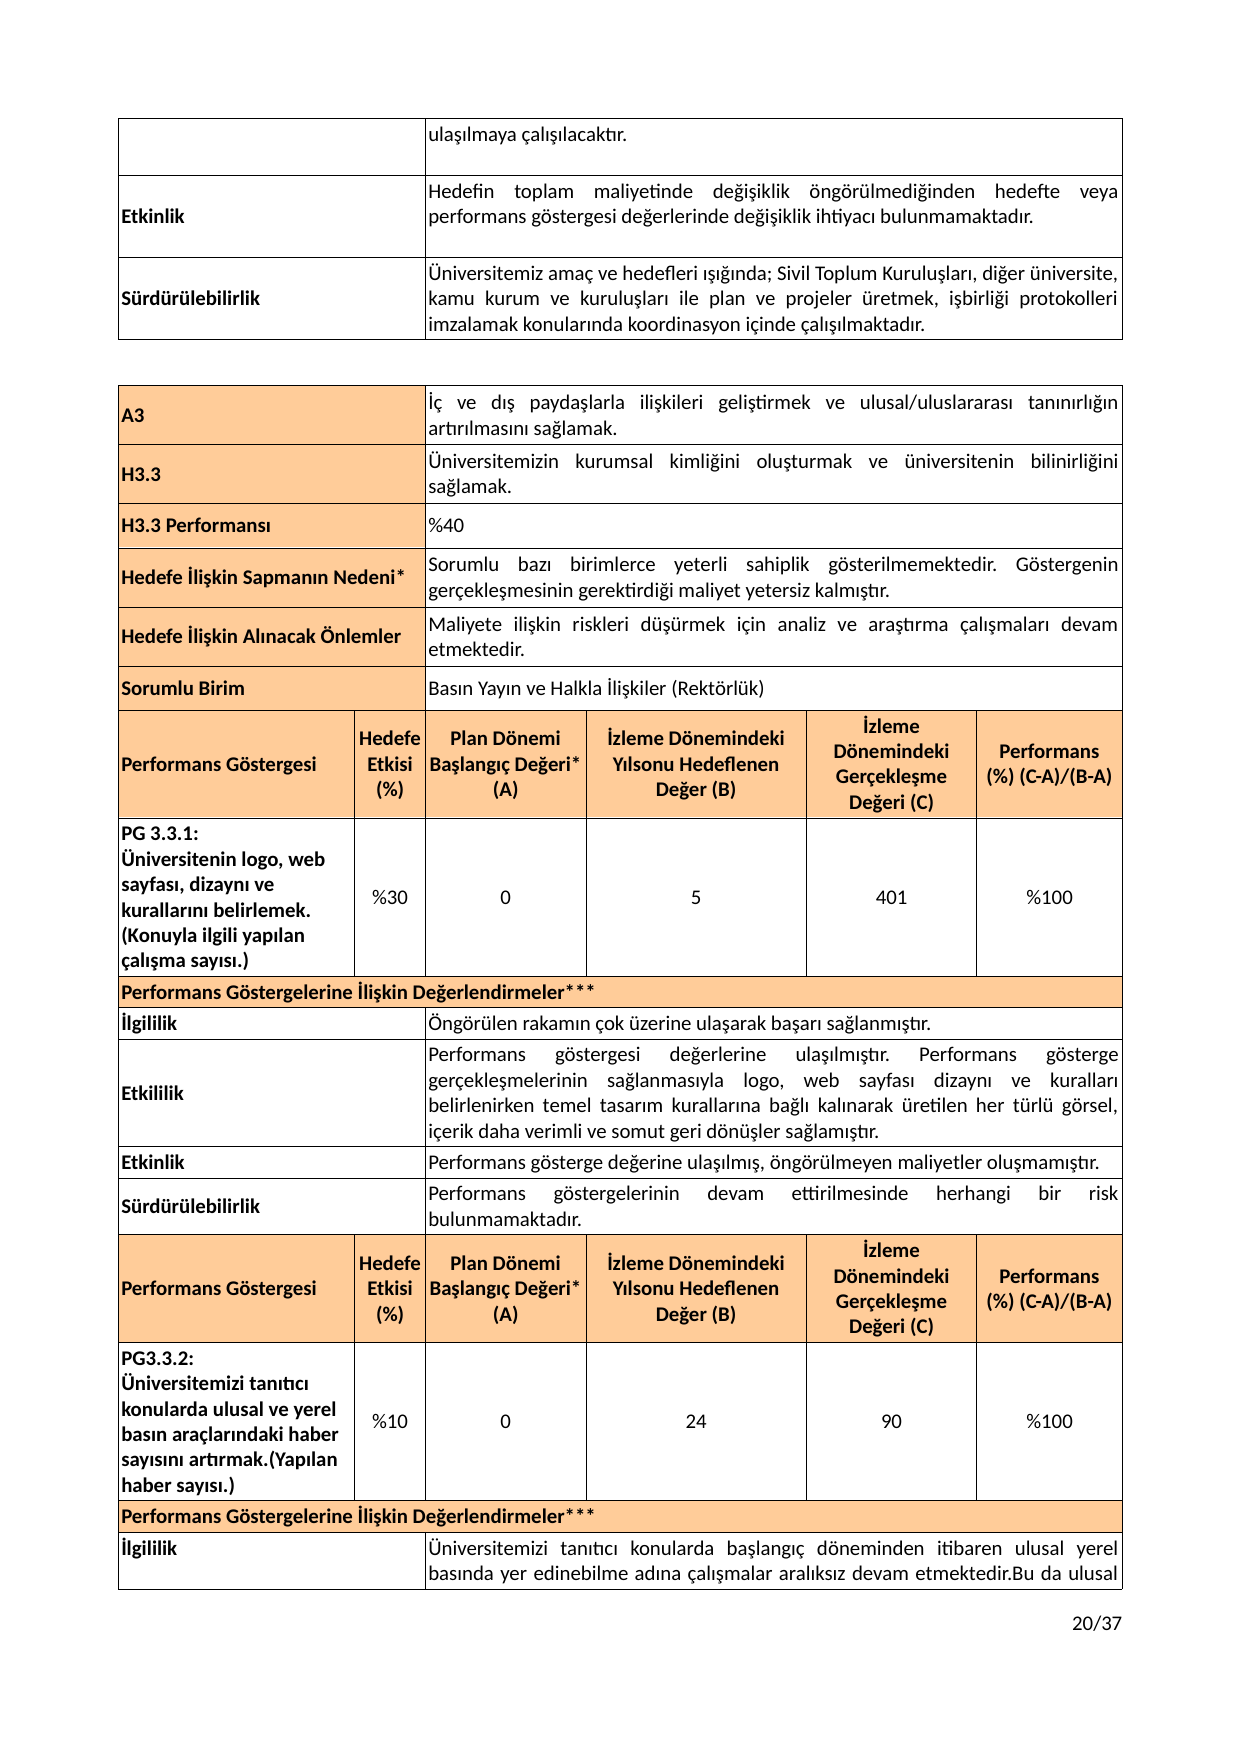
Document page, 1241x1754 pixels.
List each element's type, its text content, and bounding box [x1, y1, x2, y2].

table_cell PG 3.3.1: Üniversitenin logo, web sayfası, dizaynı ve kurallarını belirlemek.(Konuyla ilgili yapılan çalışma sayısı.) [119, 819, 354, 976]
table_cell Plan Dönemi Başlangıç Değeri* (A) [426, 1235, 586, 1342]
table_cell Maliyete ilişkin riskleri düşürmek için analiz ve araştırma çalışmaları devam etmektedir. [426, 608, 1122, 666]
table_cell Hedefin toplam maliyetinde değişiklik öngörülmediğinden hedefte veya performans göstergesi değerlerinde değişiklik ihtiyacı bulunmamaktadır. [426, 176, 1122, 257]
table_cell %10 [355, 1343, 425, 1500]
table_cell 0 [426, 819, 586, 976]
table_cell İlgililik [119, 1533, 425, 1588]
table_cell Performans Göstergelerine İlişkin Değerlendirmeler*** [119, 1501, 1122, 1532]
table_cell 401 [807, 819, 976, 976]
table_header İç ve dış paydaşlarla ilişkileri geliştirmek ve ulusal/uluslararası tanınırlığın artırılmasını sağlamak. [426, 386, 1122, 444]
table_cell PG3.3.2: Üniversitemizi tanıtıcı konularda ulusal ve yerel basın araçlarındaki haber sayısını artırmak.(Yapılan haber sayısı.) [119, 1343, 354, 1500]
table_cell 5 [587, 819, 806, 976]
table_cell İzleme Dönemindeki Yılsonu Hedeflenen Değer (B) [587, 1235, 806, 1342]
table_cell Hedefe Etkisi (%) [355, 711, 425, 817]
table_cell 24 [587, 1343, 806, 1500]
table_cell Plan Dönemi Başlangıç Değeri* (A) [426, 711, 586, 817]
table_cell Üniversitemizin kurumsal kimliğini oluşturmak ve üniversitenin bilinirliğini sağlamak. [426, 445, 1122, 503]
table_cell Sorumlu Birim [119, 667, 425, 710]
table_cell 90 [807, 1343, 976, 1500]
table_cell Etkinlik [119, 176, 425, 257]
table_cell Performans göstergesi değerlerine ulaşılmıştır. Performans gösterge gerçekleşmelerinin sağlanmasıyla logo, web sayfası dizaynı ve kuralları belirlenirken temel tasarım kurallarına bağlı kalınarak üretilen her türlü görsel, içerik daha verimli ve somut geri dönüşler sağlamıştır. [426, 1040, 1122, 1146]
table_cell Performans Göstergelerine İlişkin Değerlendirmeler*** [119, 977, 1122, 1007]
table_cell İlgililik [119, 1008, 425, 1039]
table_cell %100 [977, 819, 1122, 976]
table_cell Sorumlu bazı birimlerce yeterli sahiplik gösterilmemektedir. Göstergenin gerçekleşmesinin gerektirdiği maliyet yetersiz kalmıştır. [426, 549, 1122, 607]
table_cell %40 [426, 504, 1122, 547]
table_cell %30 [355, 819, 425, 976]
table_cell Öngörülen rakamın çok üzerine ulaşarak başarı sağlanmıştır. [426, 1008, 1122, 1039]
table_cell Etkinlik [119, 1147, 425, 1178]
table_cell İzleme Dönemindeki Gerçekleşme Değeri (C) [807, 711, 976, 817]
table_cell Performans (%) (C-A)/(B-A) [977, 711, 1122, 817]
table_cell Sürdürülebilirlik [119, 258, 425, 339]
table_cell Üniversitemiz amaç ve hedefleri ışığında; Sivil Toplum Kuruluşları, diğer üniversite, kamu kurum ve kuruluşları ile plan ve projeler üretmek, işbirliği protokolleri imzalamak konularında koordinasyon içinde çalışılmaktadır. [426, 258, 1122, 339]
table_cell Performans (%) (C-A)/(B-A) [977, 1235, 1122, 1342]
table_cell Üniversitemizi tanıtıcı konularda başlangıç döneminden itibaren ulusal yerel basında yer edinebilme adına çalışmalar aralıksız devam etmektedir.Bu da ulusal [426, 1533, 1122, 1588]
table_cell Basın Yayın ve Halkla İlişkiler (Rektörlük) [426, 667, 1122, 710]
table_cell Sürdürülebilirlik [119, 1179, 425, 1234]
table_cell H3.3 Performansı [119, 504, 425, 547]
table_cell Etkililik [119, 1040, 425, 1146]
table_cell Performans göstergelerinin devam ettirilmesinde herhangi bir risk bulunmamaktadır. [426, 1179, 1122, 1234]
table_cell Performans gösterge değerine ulaşılmış, öngörülmeyen maliyetler oluşmamıştır. [426, 1147, 1122, 1178]
table_cell Hedefe Etkisi (%) [355, 1235, 425, 1342]
table_cell Hedefe İlişkin Alınacak Önlemler [119, 608, 425, 666]
table_cell İzleme Dönemindeki Gerçekleşme Değeri (C) [807, 1235, 976, 1342]
table_cell Performans Göstergesi [119, 1235, 354, 1342]
table_cell İzleme Dönemindeki Yılsonu Hedeflenen Değer (B) [587, 711, 806, 817]
table_header A3 [119, 386, 425, 444]
table_cell H3.3 [119, 445, 425, 503]
table_cell [119, 119, 425, 175]
table_cell Hedefe İlişkin Sapmanın Nedeni* [119, 549, 425, 607]
table_cell Performans Göstergesi [119, 711, 354, 817]
table_cell %100 [977, 1343, 1122, 1500]
table_cell 0 [426, 1343, 586, 1500]
table_cell ulaşılmaya çalışılacaktır. [426, 119, 1122, 175]
